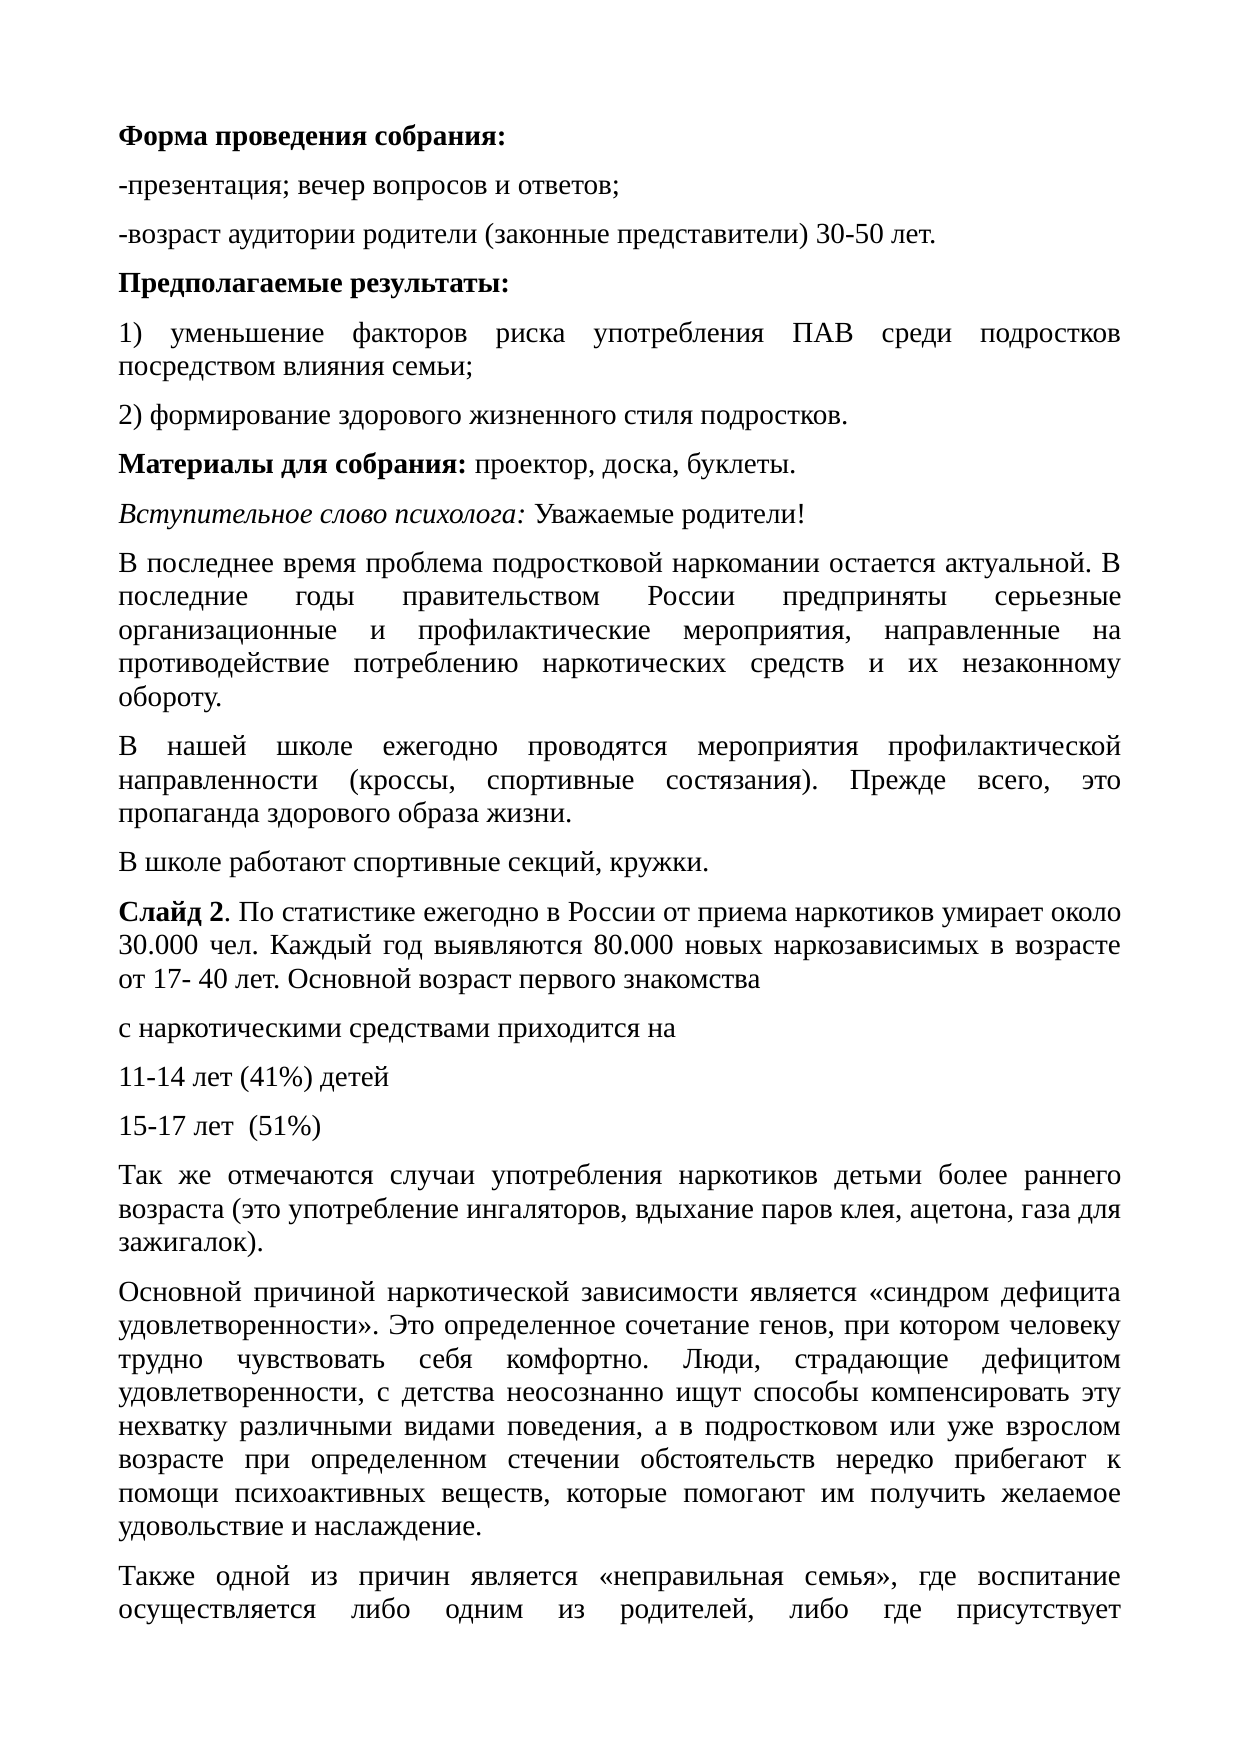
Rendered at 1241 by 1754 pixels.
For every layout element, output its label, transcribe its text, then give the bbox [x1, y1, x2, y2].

text Форма проведения собрания: [118, 118, 1122, 152]
text Вступительное слово психолога: Уважаемые родители! [118, 496, 1122, 529]
text Предполагаемые результаты: [118, 266, 1122, 299]
text Также одной из причин является «неправильная семья», где воспитание осуществляется либо одним из родителей, либо где присутствует [118, 1558, 1122, 1625]
text Слайд 2. По статистике ежегодно в России от приема наркотиков умирает около 30.000 чел. Каждый год выявляются 80.000 новых наркозависимых в возрасте от 17- 40 лет. Основной возраст первого знакомства [118, 894, 1122, 994]
text 11-14 лет (41%) детей [118, 1059, 1122, 1093]
text Основной причиной наркотической зависимости является «синдром дефицита удовлетворенности». Это определенное сочетание генов, при котором человеку трудно чувствовать себя комфортно. Люди, страдающие дефицитом удовлетворенности, с детства неосознанно ищут способы компенсировать эту нехватку различными видами поведения, а в подростковом или уже взрослом возрасте при определенном стечении обстоятельств нередко прибегают к помощи психоактивных веществ, которые помогают им получить желаемое удовольствие и наслаждение. [118, 1274, 1122, 1542]
text В школе работают спортивные секций, кружки. [118, 844, 1122, 878]
text -возраст аудитории родители (законные представители) 30-50 лет. [118, 216, 1122, 250]
text 2) формирование здорового жизненного стиля подростков. [118, 397, 1122, 431]
text 1) уменьшение факторов риска употребления ПАВ среди подростков посредством влияния семьи; [118, 315, 1122, 382]
text -презентация; вечер вопросов и ответов; [118, 167, 1122, 201]
text Так же отмечаются случаи употребления наркотиков детьми более раннего возраста (это употребление ингаляторов, вдыхание паров клея, ацетона, газа для зажигалок). [118, 1157, 1122, 1258]
text Материалы для собрания: проектор, доска, буклеты. [118, 447, 1122, 480]
text В последнее время проблема подростковой наркомании остается актуальной. В последние годы правительством России предприняты серьезные организационные и профилактические мероприятия, направленные на противодействие потреблению наркотических средств и их незаконному обороту. [118, 545, 1122, 713]
text с наркотическими средствами приходится на [118, 1010, 1122, 1043]
text В нашей школе ежегодно проводятся мероприятия профилактической направленности (кроссы, спортивные состязания). Прежде всего, это пропаганда здорового образа жизни. [118, 728, 1122, 829]
text 15-17 лет (51%) [118, 1108, 1122, 1142]
